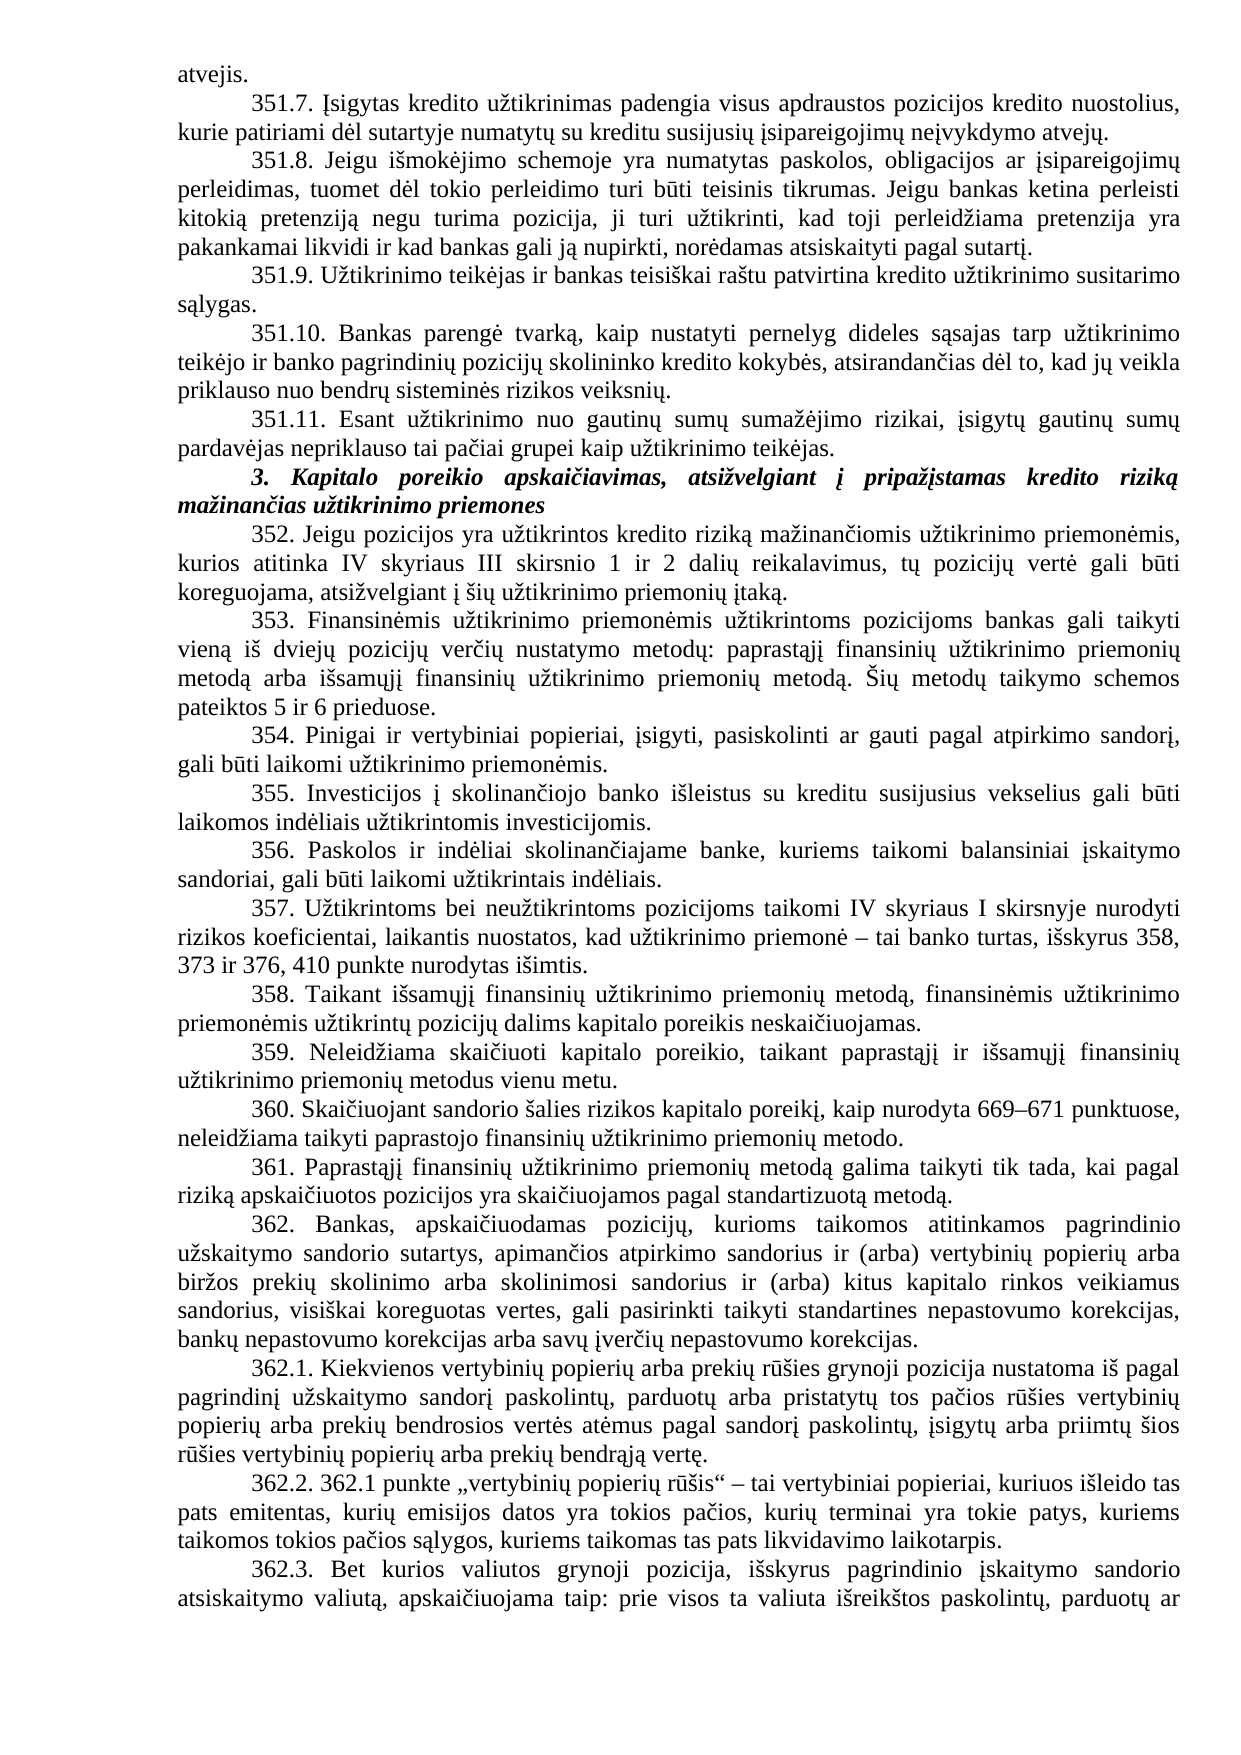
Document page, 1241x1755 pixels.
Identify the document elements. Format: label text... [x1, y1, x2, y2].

text 361. Paprastąjį finansinių užtikrinimo priemonių metodą galima taikyti tik tada, kai pagal riziką apskaičiuotos pozicijos yra skaičiuojamos pagal standartizuotą metodą. [177, 1152, 1181, 1209]
text 358. Taikant išsamųjį finansinių užtikrinimo priemonių metodą, finansinėmis užtikrinimo priemonėmis užtikrintų pozicijų dalims kapitalo poreikis neskaičiuojamas. [177, 979, 1181, 1037]
text 359. Neleidžiama skaičiuoti kapitalo poreikio, taikant paprastąjį ir išsamųjį finansinių užtikrinimo priemonių metodus vienu metu. [177, 1037, 1181, 1094]
text 362.1. Kiekvienos vertybinių popierių arba prekių rūšies grynoji pozicija nustatoma iš pagal pagrindinį užskaitymo sandorį paskolintų, parduotų arba pristatytų tos pačios rūšies vertybinių popierių arba prekių bendrosios vertės atėmus pagal sandorį paskolintų, įsigytų arba priimtų šios rūšies vertybinių popierių arba prekių bendrąją vertę. [177, 1353, 1181, 1468]
text 352. Jeigu pozicijos yra užtikrintos kredito riziką mažinančiomis užtikrinimo priemonėmis, kurios atitinka IV skyriaus III skirsnio 1 ir 2 dalių reikalavimus, tų pozicijų vertė gali būti koreguojama, atsižvelgiant į šių užtikrinimo priemonių įtaką. [177, 519, 1181, 605]
text 351.9. Užtikrinimo teikėjas ir bankas teisiškai raštu patvirtina kredito užtikrinimo susitarimo sąlygas. [177, 260, 1181, 318]
text 362. Bankas, apskaičiuodamas pozicijų, kurioms taikomos atitinkamos pagrindinio užskaitymo sandorio sutartys, apimančios atpirkimo sandorius ir (arba) vertybinių popierių arba biržos prekių skolinimo arba skolinimosi sandorius ir (arba) kitus kapitalo rinkos veikiamus sandorius, visiškai koreguotas vertes, gali pasirinkti taikyti standartines nepastovumo korekcijas, bankų nepastovumo korekcijas arba savų įverčių nepastovumo korekcijas. [177, 1209, 1181, 1353]
text 353. Finansinėmis užtikrinimo priemonėmis užtikrintoms pozicijoms bankas gali taikyti vieną iš dviejų pozicijų verčių nustatymo metodų: paprastąjį finansinių užtikrinimo priemonių metodą arba išsamųjį finansinių užtikrinimo priemonių metodą. Šių metodų taikymo schemos pateiktos 5 ir 6 prieduose. [177, 605, 1181, 720]
text 354. Pinigai ir vertybiniai popieriai, įsigyti, pasiskolinti ar gauti pagal atpirkimo sandorį, gali būti laikomi užtikrinimo priemonėmis. [177, 720, 1181, 778]
text 351.11. Esant užtikrinimo nuo gautinų sumų sumažėjimo rizikai, įsigytų gautinų sumų pardavėjas nepriklauso tai pačiai grupei kaip užtikrinimo teikėjas. [177, 404, 1181, 462]
text 351.7. Įsigytas kredito užtikrinimas padengia visus apdraustos pozicijos kredito nuostolius, kurie patiriami dėl sutartyje numatytų su kreditu susijusių įsipareigojimų neįvykdymo atvejų. [177, 88, 1181, 145]
text 360. Skaičiuojant sandorio šalies rizikos kapitalo poreikį, kaip nurodyta 669–671 punktuose, neleidžiama taikyti paprastojo finansinių užtikrinimo priemonių metodo. [177, 1094, 1181, 1152]
text 356. Paskolos ir indėliai skolinančiajame banke, kuriems taikomi balansiniai įskaitymo sandoriai, gali būti laikomi užtikrintais indėliais. [177, 835, 1181, 893]
text 362.2. 362.1 punkte „vertybinių popierių rūšis“ – tai vertybiniai popieriai, kuriuos išleido tas pats emitentas, kurių emisijos datos yra tokios pačios, kurių terminai yra tokie patys, kuriems taikomos tokios pačios sąlygos, kuriems taikomas tas pats likvidavimo laikotarpis. [177, 1468, 1181, 1554]
text atvejis. [177, 59, 1181, 88]
text 362.3. Bet kurios valiutos grynoji pozicija, išskyrus pagrindinio įskaitymo sandorio atsiskaitymo valiutą, apskaičiuojama taip: prie visos ta valiuta išreikštos paskolintų, parduotų ar [177, 1554, 1181, 1612]
text 351.10. Bankas parengė tvarką, kaip nustatyti pernelyg dideles sąsajas tarp užtikrinimo teikėjo ir banko pagrindinių pozicijų skolininko kredito kokybės, atsirandančias dėl to, kad jų veikla priklauso nuo bendrų sisteminės rizikos veiksnių. [177, 318, 1181, 404]
text 351.8. Jeigu išmokėjimo schemoje yra numatytas paskolos, obligacijos ar įsipareigojimų perleidimas, tuomet dėl tokio perleidimo turi būti teisinis tikrumas. Jeigu bankas ketina perleisti kitokią pretenziją negu turima pozicija, ji turi užtikrinti, kad toji perleidžiama pretenzija yra pakankamai likvidi ir kad bankas gali ją nupirkti, norėdamas atsiskaityti pagal sutartį. [177, 145, 1181, 260]
text 355. Investicijos į skolinančiojo banko išleistus su kreditu susijusius vekselius gali būti laikomos indėliais užtikrintomis investicijomis. [177, 778, 1181, 835]
text 357. Užtikrintoms bei neužtikrintoms pozicijoms taikomi IV skyriaus I skirsnyje nurodyti rizikos koeficientai, laikantis nuostatos, kad užtikrinimo priemonė – tai banko turtas, išskyrus 358, 373 ir 376, 410 punkte nurodytas išimtis. [177, 893, 1181, 979]
text 3. Kapitalo poreikio apskaičiavimas, atsižvelgiant į pripažįstamas kredito riziką mažinančias užtikrinimo priemones [177, 462, 1181, 519]
